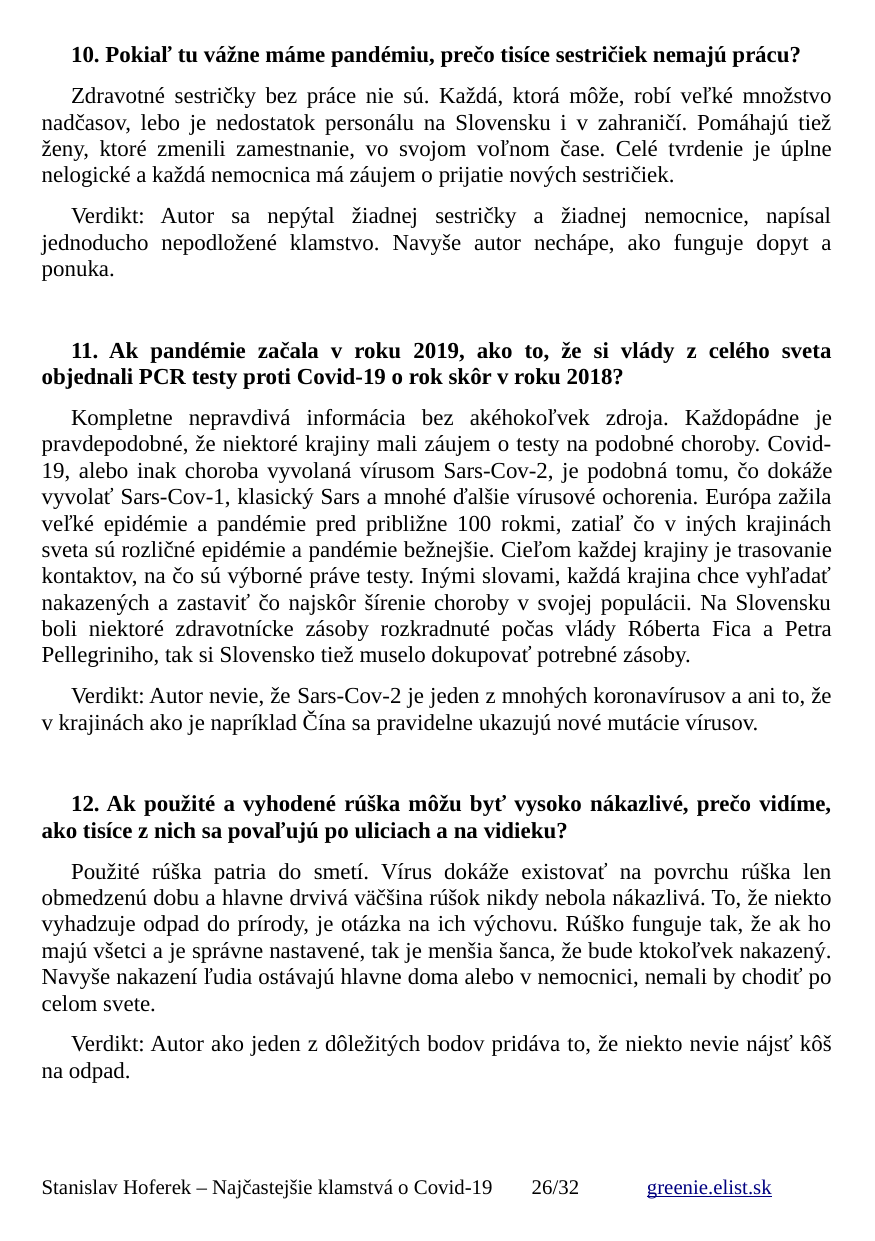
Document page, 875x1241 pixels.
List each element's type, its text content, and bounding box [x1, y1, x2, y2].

text Použité rúška patria do smetí. Vírus dokáže existovať na povrchu rúška len obmedzenú dobu a hlavne drvivá väčšina rúšok nikdy nebola nákazlivá. To, že niekto vyhadzuje odpad do prírody, je otázka na ich výchovu. Rúško funguje tak, že ak ho majú všetci a je správne nastavené, tak je menšia šanca, že bude ktokoľvek nakazený. Navyše nakazení ľudia ostávajú hlavne doma alebo v nemocnici, nemali by chodiť po celom svete. [41, 858, 833, 1016]
text 10. Pokiaľ tu vážne máme pandémiu, prečo tisíce sestričiek nemajú prácu? [41, 41, 833, 68]
text Verdikt: Autor ako jeden z dôležitých bodov pridáva to, že niekto nevie nájsť kôš na odpad. [41, 1031, 833, 1083]
text 12. Ak použité a vyhodené rúška môžu byť vysoko nákazlivé, prečo vidíme, ako tisíce z nich sa povaľujú po uliciach a na vidieku? [41, 791, 833, 843]
text Verdikt: Autor nevie, že Sars-Cov-2 je jeden z mnohých koronavírusov a ani to, že v krajinách ako je napríklad Čína sa pravidelne ukazujú nové mutácie vírusov. [41, 682, 833, 735]
text Kompletne nepravdivá informácia bez akéhokoľvek zdroja. Každopádne je pravdepodobné, že niektoré krajiny mali záujem o testy na podobné choroby. Covid-19, alebo inak choroba vyvolaná vírusom Sars-Cov-2, je podobná tomu, čo dokáže vyvolať Sars-Cov-1, klasický Sars a mnohé ďalšie vírusové ochorenia. Európa zažila veľké epidémie a pandémie pred približne 100 rokmi, zatiaľ čo v iných krajinách sveta sú rozličné epidémie a pandémie bežnejšie. Cieľom každej krajiny je trasovanie kontaktov, na čo sú výborné práve testy. Inými slovami, každá krajina chce vyhľadať nakazených a zastaviť čo najskôr šírenie choroby v svojej populácii. Na Slovensku boli niektoré zdravotnícke zásoby rozkradnuté počas vlády Róberta Fica a Petra Pellegriniho, tak si Slovensko tiež muselo dokupovať potrebné zásoby. [41, 404, 833, 668]
text 11. Ak pandémie začala v roku 2019, ako to, že si vlády z celého sveta objednali PCR testy proti Covid-19 o rok skôr v roku 2018? [41, 337, 833, 389]
text Zdravotné sestričky bez práce nie sú. Každá, ktorá môže, robí veľké množstvo nadčasov, lebo je nedostatok personálu na Slovensku i v zahraničí. Pomáhajú tiež ženy, ktoré zmenili zamestnanie, vo svojom voľnom čase. Celé tvrdenie je úplne nelogické a každá nemocnica má záujem o prijatie nových sestričiek. [41, 82, 833, 188]
text Verdikt: Autor sa nepýtal žiadnej sestričky a žiadnej nemocnice, napísal jednoducho nepodložené klamstvo. Navyše autor nechápe, ako funguje dopyt a ponuka. [41, 202, 833, 281]
